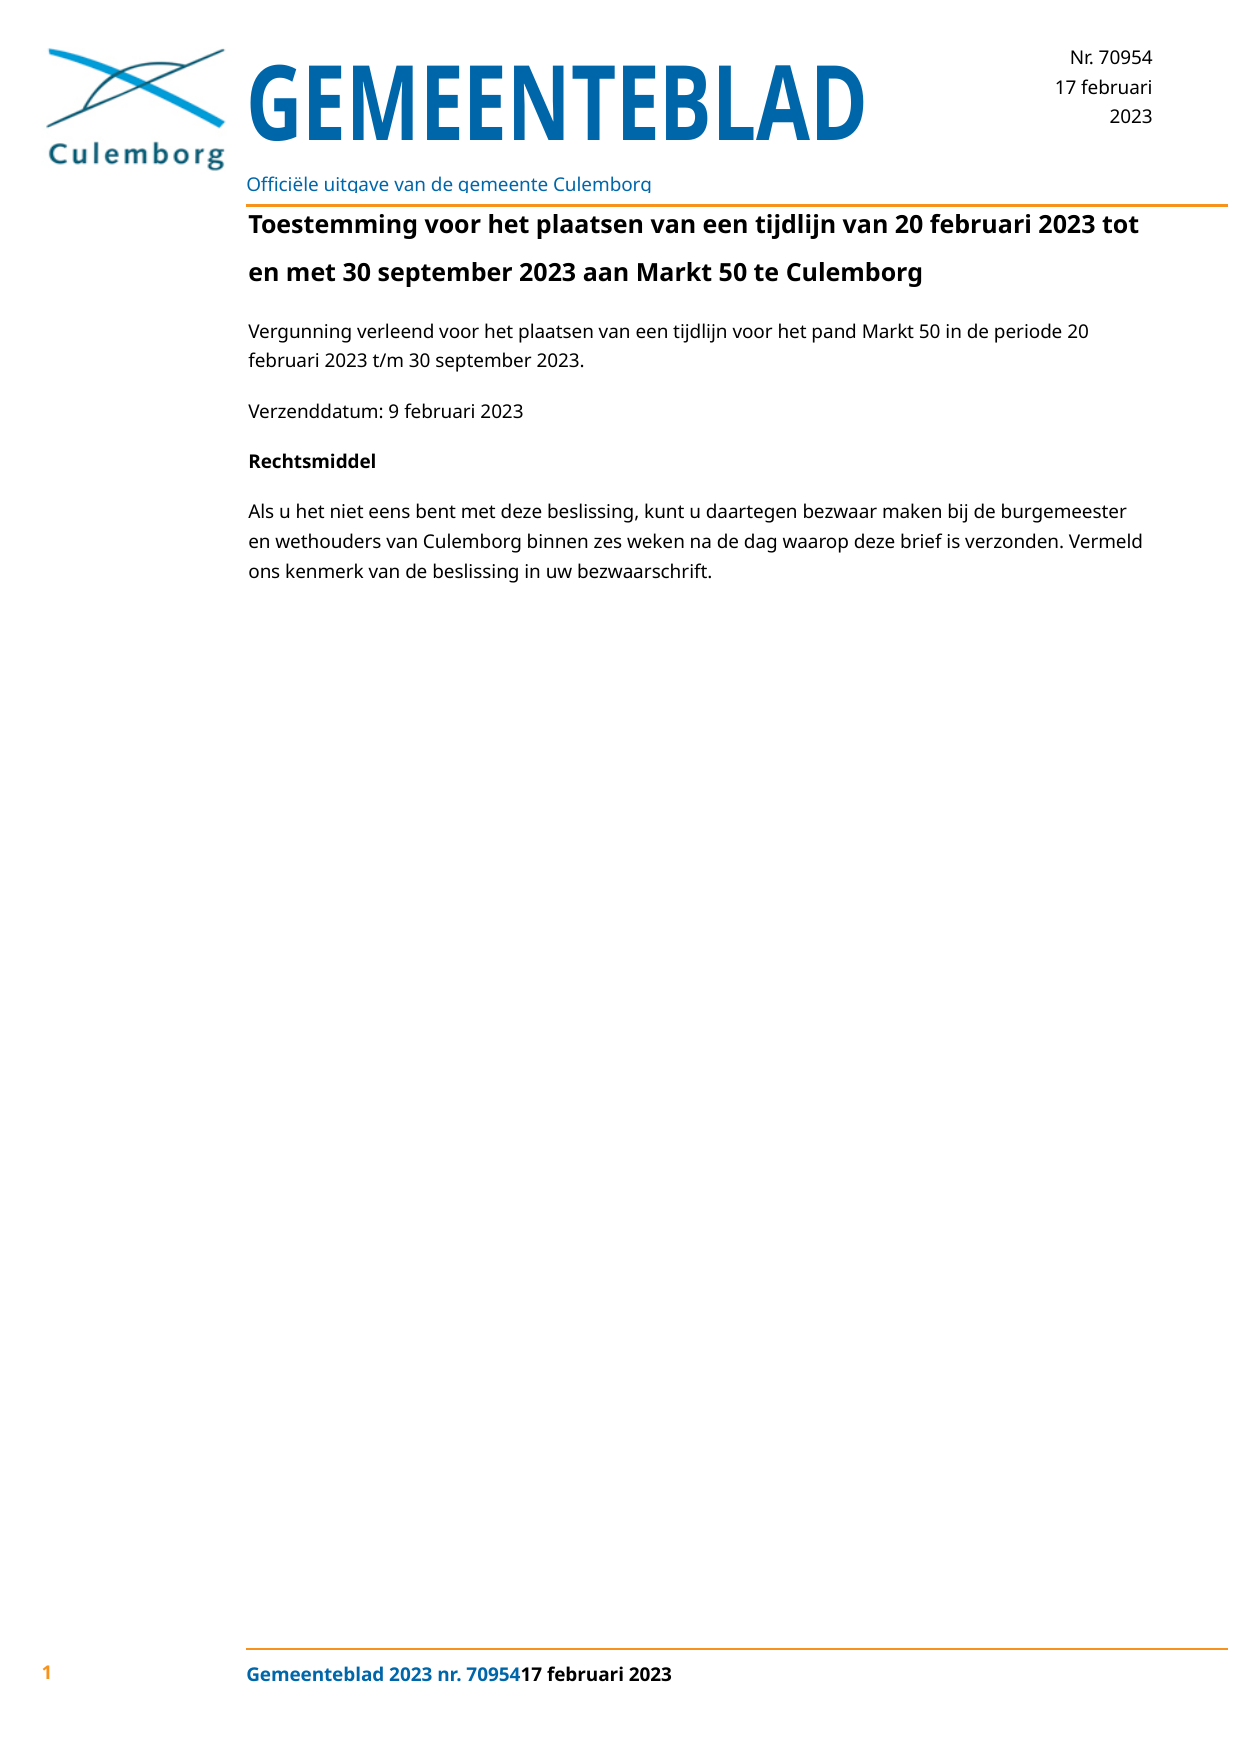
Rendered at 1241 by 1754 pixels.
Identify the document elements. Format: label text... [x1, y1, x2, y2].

text Verzenddatum: 9 februari 2023 [248, 398, 1152, 424]
picture [41, 47, 231, 172]
text Als u het niet eens bent met deze beslissing, kunt u daartegen bezwaar maken bij de burgemeester en wethouders van Culemborg binnen zes weken na de dag waarop deze brief is verzonden. Vermeld ons kenmerk van de beslissing in uw bezwaarschrift. [248, 499, 1152, 584]
text Vergunning verleend voor het plaatsen van een tijdlijn voor het pand Markt 50 in de periode 20 februari 2023 t/m 30 september 2023. [248, 318, 1152, 373]
text Rechtsmiddel [248, 448, 1152, 474]
text Toestemming voor het plaatsen van een tijdlijn van 20 februari 2023 tot en met 30 september 2023 aan Markt 50 te Culemborg [248, 207, 1152, 288]
